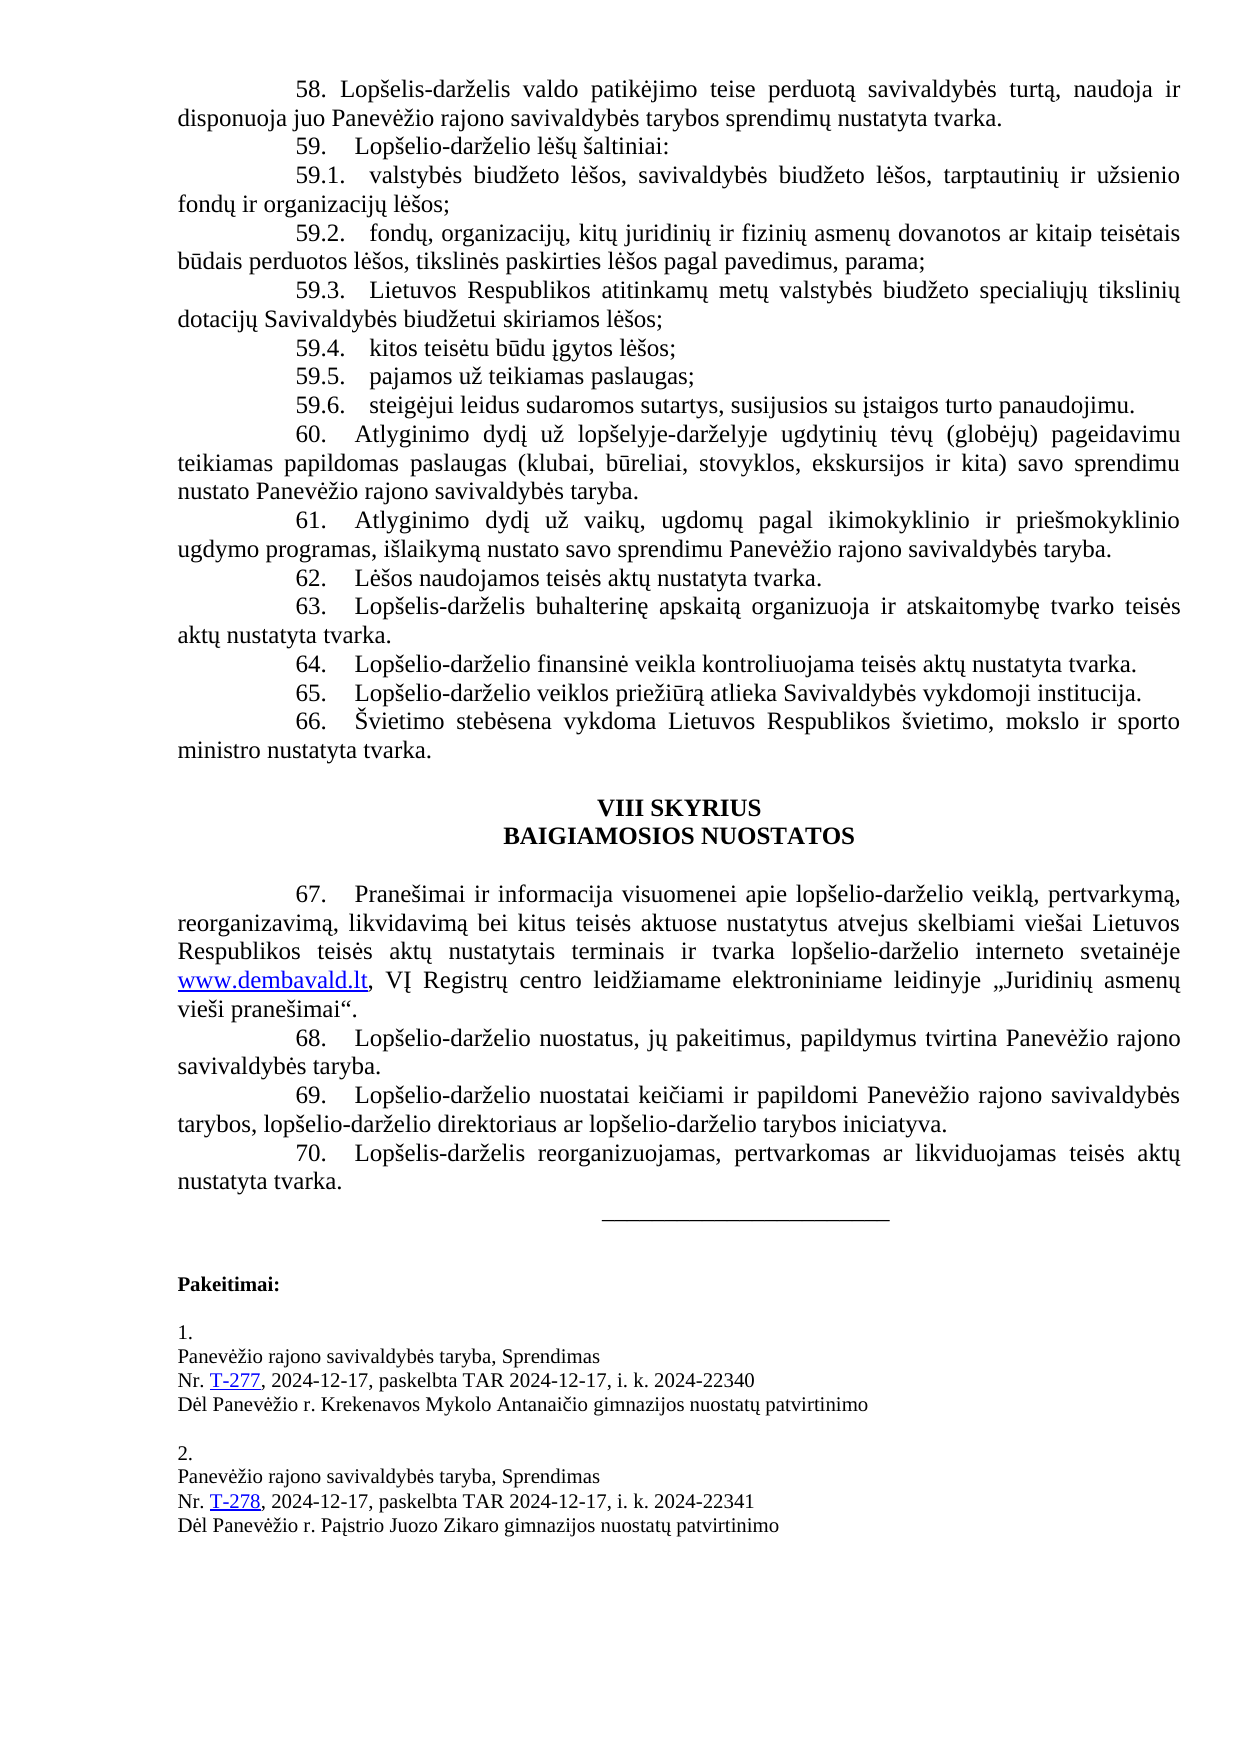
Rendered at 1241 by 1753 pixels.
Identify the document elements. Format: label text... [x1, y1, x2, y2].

text 63. Lopšelis-darželis buhalterinę apskaitą organizuoja ir atskaitomybę tvarko teisės aktų nustatyta tvarka. [177, 591, 1181, 649]
text 66. Švietimo stebėsena vykdoma Lietuvos Respublikos švietimo, mokslo ir sporto ministro nustatyta tvarka. [177, 706, 1181, 764]
text 58. Lopšelis-darželis valdo patikėjimo teise perduotą savivaldybės turtą, naudoja ir disponuoja juo Panevėžio rajono savivaldybės tarybos sprendimų nustatyta tvarka. [177, 74, 1181, 131]
text Panevėžio rajono savivaldybės taryba, Sprendimas [177, 1464, 1181, 1488]
text 65. Lopšelio-darželio veiklos priežiūrą atlieka Savivaldybės vykdomoji institucija. [177, 678, 1181, 706]
text Dėl Panevėžio r. Krekenavos Mykolo Antanaičio gimnazijos nuostatų patvirtinimo [177, 1392, 1181, 1416]
text 61. Atlyginimo dydį už vaikų, ugdomų pagal ikimokyklinio ir priešmokyklinio ugdymo programas, išlaikymą nustato savo sprendimu Panevėžio rajono savivaldybės taryba. [177, 505, 1181, 563]
text 67. Pranešimai ir informacija visuomenei apie lopšelio-darželio veiklą, pertvarkymą, reorganizavimą, likvidavimą bei kitus teisės aktuose nustatytus atvejus skelbiami viešai Lietuvos Respublikos teisės aktų nustatytais terminais ir tvarka lopšelio-darželio interneto svetainėje www.dembavald.lt, VĮ Registrų centro leidžiamame elektroniniame leidinyje „Juridinių asmenų vieši pranešimai“. [177, 879, 1181, 1023]
text 59.2. fondų, organizacijų, kitų juridinių ir fizinių asmenų dovanotos ar kitaip teisėtais būdais perduotos lėšos, tikslinės paskirties lėšos pagal pavedimus, parama; [177, 218, 1181, 275]
text Dėl Panevėžio r. Paįstrio Juozo Zikaro gimnazijos nuostatų patvirtinimo [177, 1513, 1181, 1537]
text 68. Lopšelio-darželio nuostatus, jų pakeitimus, papildymus tvirtina Panevėžio rajono savivaldybės taryba. [177, 1023, 1181, 1080]
text Pakeitimai: [177, 1272, 1181, 1296]
text 62. Lėšos naudojamos teisės aktų nustatyta tvarka. [177, 563, 1181, 591]
text 1. [177, 1320, 1181, 1344]
text 60. Atlyginimo dydį už lopšelyje-darželyje ugdytinių tėvų (globėjų) pageidavimu teikiamas papildomas paslaugas (klubai, būreliai, stovyklos, ekskursijos ir kita) savo sprendimu nustato Panevėžio rajono savivaldybės taryba. [177, 419, 1181, 505]
text Nr. T-277, 2024-12-17, paskelbta TAR 2024-12-17, i. k. 2024-22340 [177, 1368, 1181, 1392]
text 59.1. valstybės biudžeto lėšos, savivaldybės biudžeto lėšos, tarptautinių ir užsienio fondų ir organizacijų lėšos; [177, 160, 1181, 218]
text Panevėžio rajono savivaldybės taryba, Sprendimas [177, 1344, 1181, 1368]
text 59.3. Lietuvos Respublikos atitinkamų metų valstybės biudžeto specialiųjų tikslinių dotacijų Savivaldybės biudžetui skiriamos lėšos; [177, 275, 1181, 333]
text _______________________ [310, 1195, 1181, 1224]
text 59.5. pajamos už teikiamas paslaugas; [177, 361, 1181, 390]
text 70. Lopšelis-darželis reorganizuojamas, pertvarkomas ar likviduojamas teisės aktų nustatyta tvarka. [177, 1138, 1181, 1195]
text VIII SKYRIUS [177, 793, 1181, 821]
text 2. [177, 1440, 1181, 1464]
text Nr. T-278, 2024-12-17, paskelbta TAR 2024-12-17, i. k. 2024-22341 [177, 1488, 1181, 1513]
text 59.6. steigėjui leidus sudaromos sutartys, susijusios su įstaigos turto panaudojimu. [177, 390, 1181, 419]
text 69. Lopšelio-darželio nuostatai keičiami ir papildomi Panevėžio rajono savivaldybės tarybos, lopšelio-darželio direktoriaus ar lopšelio-darželio tarybos iniciatyva. [177, 1080, 1181, 1138]
text 59.4. kitos teisėtu būdu įgytos lėšos; [177, 333, 1181, 361]
text BAIGIAMOSIOS NUOSTATOS [177, 821, 1181, 850]
text 59. Lopšelio-darželio lėšų šaltiniai: [177, 131, 1181, 160]
text 64. Lopšelio-darželio finansinė veikla kontroliuojama teisės aktų nustatyta tvarka. [177, 649, 1181, 678]
